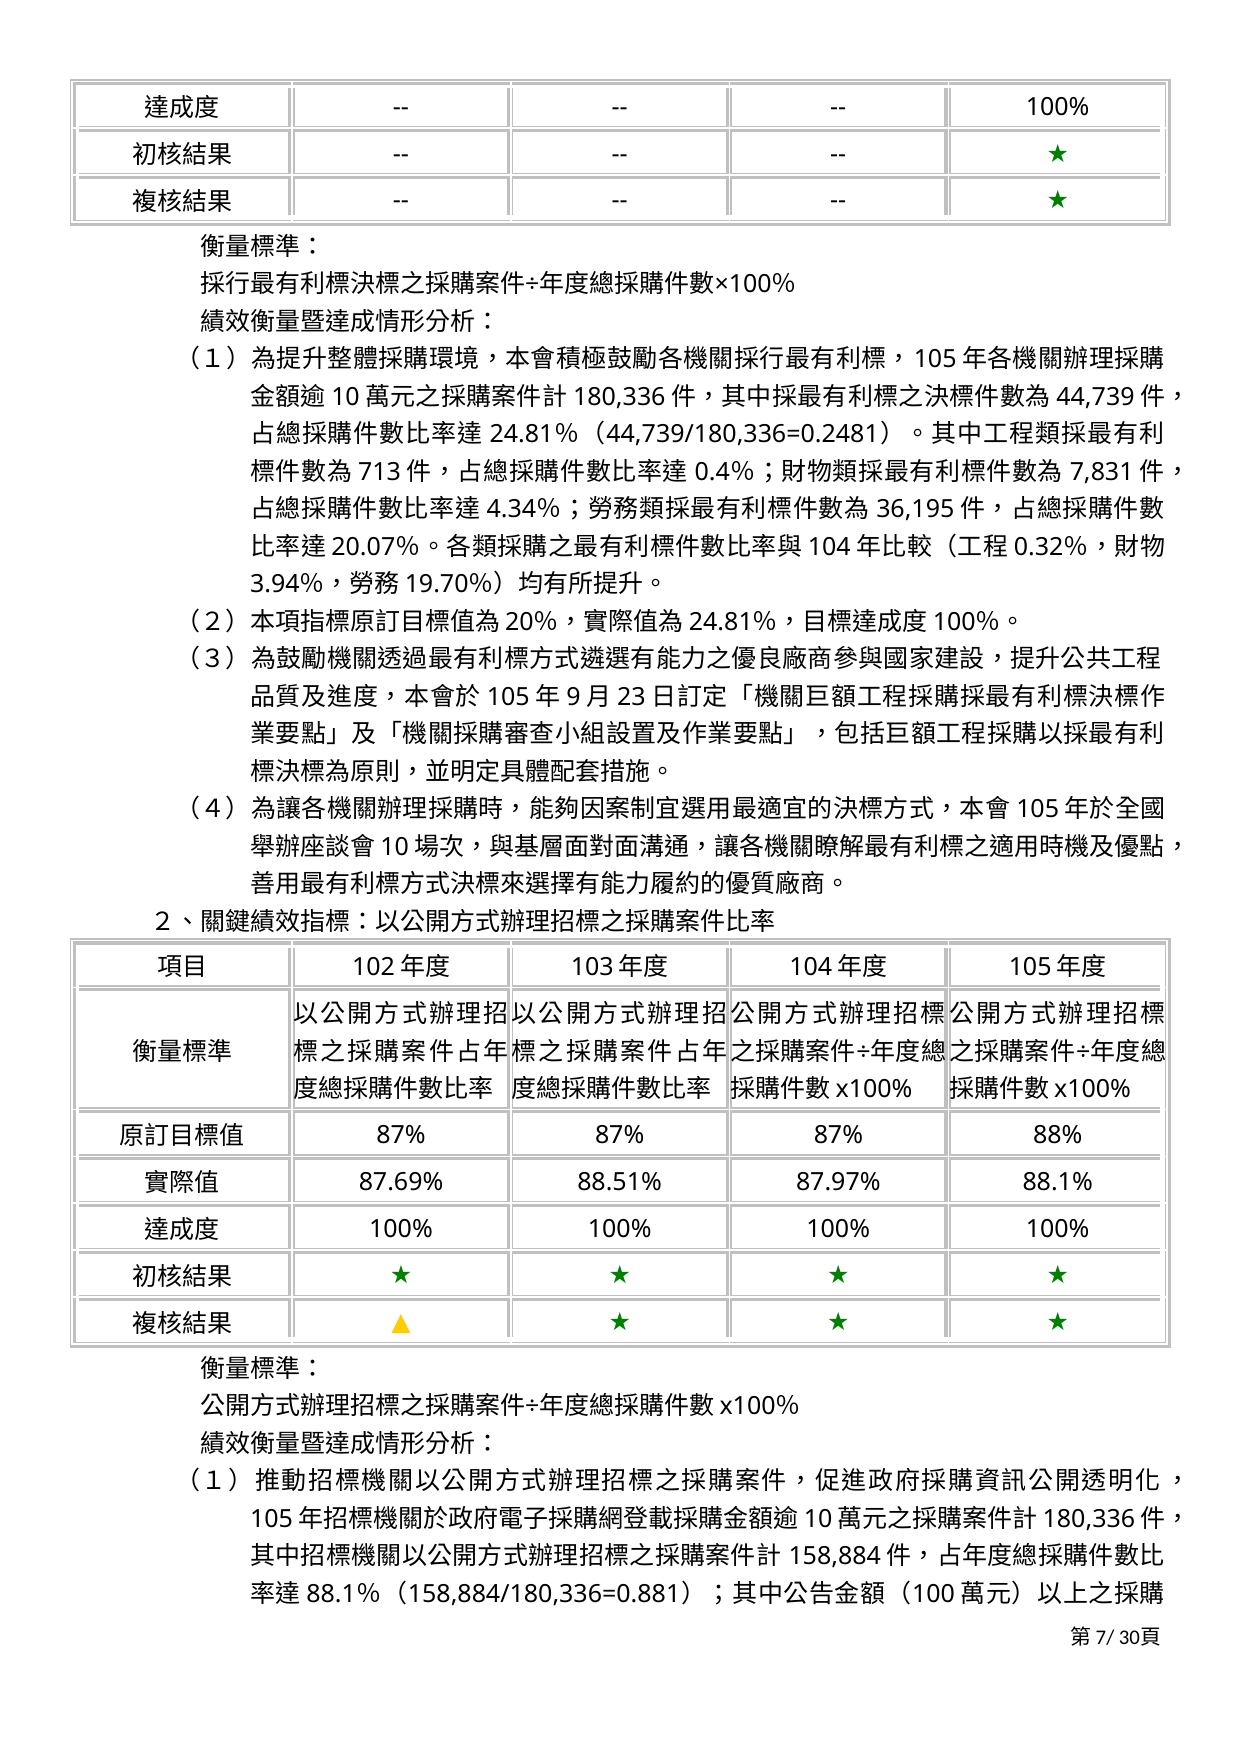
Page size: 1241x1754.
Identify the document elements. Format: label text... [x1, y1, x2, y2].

table_cell -- [291, 81, 510, 126]
text （１）為提升整體採購環境，本會積極鼓勵各機關採行最有利標，105年各機關辦理採購金額逾10萬元之採購案件計180,336件，其中採最有利標之決標件數為44,739件，占總採購件數比率達24.81％（44,739/180,336=0.2481）。其中工程類採最有利標件數為713件，占總採購件數比率達0.4％；財物類採最有利標件數為7,831件，占總採購件數比率達4.34％；勞務類採最有利標件數為36,195件，占總採購件數比率達20.07％。各類採購之最有利標件數比率與104年比較（工程0.32％，財物3.94％，勞務19.70％）均有所提升。 [175, 338, 1165, 601]
table_cell -- [510, 173, 729, 219]
text 衡量標準： [200, 1348, 1165, 1385]
table_cell 公開方式辦理招標之採購案件÷年度總採購件數x100% [948, 985, 1168, 1107]
table_header 105年度 [948, 940, 1168, 985]
text （１）推動招標機關以公開方式辦理招標之採購案件，促進政府採購資訊公開透明化，105年招標機關於政府電子採購網登載採購金額逾10萬元之採購案件計180,336件，其中招標機關以公開方式辦理招標之採購案件計158,884件，占年度總採購件數比率達88.1％（158,884/180,336=0.881）；其中公告金額（100萬元）以上之採購案件計80,742件，以公開方式辦理招標之採購案件計74,400件，占年度總採購件數比率達92.15％（74,400/80,742=0.9215）。 [175, 1460, 1165, 1610]
table_cell ★ [295, 1254, 507, 1294]
table_cell ★ [948, 1248, 1168, 1294]
table_cell 複核結果 [73, 1295, 291, 1341]
table_cell ​87% [295, 1113, 507, 1154]
table_cell 87.69% [295, 1160, 507, 1201]
table_cell -- [295, 132, 507, 173]
table_cell ★ [510, 1295, 729, 1341]
table_cell ​87% [732, 1113, 944, 1154]
table_cell 87.97% [732, 1160, 944, 1201]
table_header 102年度 [291, 940, 510, 985]
table_cell 達成度 [76, 85, 291, 126]
table_cell ​88% [948, 1107, 1168, 1154]
text 公開方式辦理招標之採購案件÷年度總採購件數x100％ [200, 1385, 1165, 1423]
text 績效衡量暨達成情形分析： [200, 301, 1165, 338]
table_cell -- [513, 132, 726, 173]
text 績效衡量暨達成情形分析： [200, 1423, 1165, 1460]
table_cell 88.51% [513, 1160, 726, 1201]
table_cell ★ [948, 1295, 1168, 1341]
table_cell 100% [732, 1207, 944, 1248]
table_cell 100% [295, 1207, 507, 1248]
table_cell 複核結果 [73, 173, 291, 219]
text （３）為鼓勵機關透過最有利標方式遴選有能力之優良廠商參與國家建設，提升公共工程品質及進度，本會於105年9月23日訂定「機關巨額工程採購採最有利標決標作業要點」及「機關採購審查小組設置及作業要點」，包括巨額工程採購以採最有利標決標為原則，並明定具體配套措施。 [175, 638, 1165, 788]
text （４）為讓各機關辦理採購時，能夠因案制宜選用最適宜的決標方式，本會105年於全國舉辦座談會10場次，與基層面對面溝通，讓各機關瞭解最有利標之適用時機及優點，善用最有利標方式決標來選擇有能力履約的優質廠商。 [175, 788, 1165, 901]
table_cell 100% [948, 81, 1168, 126]
table_cell 初核結果 [73, 126, 291, 173]
table_cell 以公開方式辦理招標之採購案件占年度總採購件數比率 [513, 991, 726, 1107]
text 採行最有利標決標之採購案件÷年度總採購件數×100％ [200, 263, 1165, 301]
table_cell 初核結果 [73, 1248, 291, 1294]
table_cell -- [729, 81, 947, 126]
text 衡量標準： [200, 226, 1165, 263]
table_header 104年度 [729, 940, 947, 985]
table_header 103年度 [510, 940, 729, 985]
table_cell 衡量標準 [73, 985, 291, 1107]
table_cell ★ [948, 126, 1168, 173]
text （２）本項指標原訂目標值為20％，實際值為24.81％，目標達成度100％。 [175, 601, 1165, 638]
table_cell 100% [513, 1207, 726, 1248]
table_cell 100% [948, 1201, 1168, 1248]
table_header 項目 [76, 945, 291, 985]
table_cell 實際值 [73, 1154, 291, 1201]
table_cell ▲ [291, 1295, 510, 1341]
table_cell 公開方式辦理招標之採購案件÷年度總採購件數x100% [732, 991, 944, 1107]
table_cell -- [510, 81, 729, 126]
table_cell -- [291, 173, 510, 219]
table_cell -- [729, 173, 947, 219]
text ２、關鍵績效指標：以公開方式辦理招標之採購案件比率 [150, 901, 1165, 938]
table_cell ★ [513, 1254, 726, 1294]
table_cell ​87% [513, 1113, 726, 1154]
table_cell 達成度 [73, 1201, 291, 1248]
table_cell -- [732, 132, 944, 173]
table_cell ★ [948, 173, 1168, 219]
table_cell 以公開方式辦理招標之採購案件占年度總採購件數比率 [295, 991, 507, 1107]
table_cell 88.1% [948, 1154, 1168, 1201]
table_cell 原訂目標值 [73, 1107, 291, 1154]
table_cell ★ [732, 1254, 944, 1294]
table_cell ★ [729, 1295, 947, 1341]
